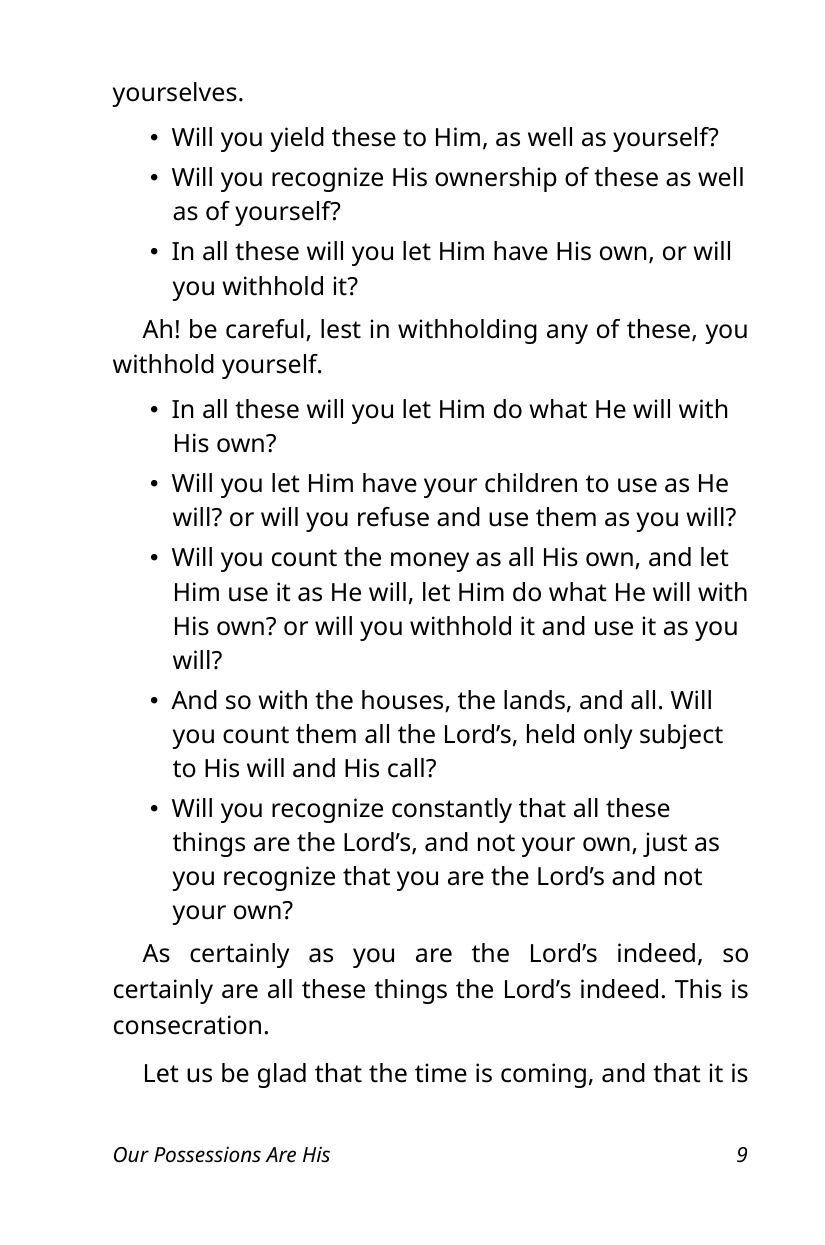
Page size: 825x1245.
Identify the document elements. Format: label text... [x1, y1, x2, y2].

text yourselves. [112, 75, 750, 109]
list Will you recognize constantly that all these things are the Lord’s, and not your own, just as you recognize that you are the Lord’s and not your own? [150, 791, 750, 927]
list Will you recognize His ownership of these as well as of yourself? [150, 160, 750, 228]
text Ah! be careful, lest in withholding any of these, you withhold yourself. [112, 311, 750, 381]
list And so with the houses, the lands, and all. Will you count them all the Lord’s, held only subject to His will and His call? [150, 682, 750, 784]
list In all these will you let Him do what He will with His own? [150, 392, 750, 460]
text Let us be glad that the time is coming, and that it is [112, 1055, 750, 1089]
list In all these will you let Him have His own, or will you withhold it? [150, 234, 750, 302]
list Will you yield these to Him, as well as yourself? [150, 120, 750, 154]
list Will you count the money as all His own, and let Him use it as He will, let Him do what He will with His own? or will you withhold it and use it as you will? [150, 540, 750, 676]
text As certainly as you are the Lord’s indeed, so certainly are all these things the Lord’s indeed. This is consecration. [112, 936, 750, 1041]
list Will you let Him have your children to use as He will? or will you refuse and use them as you will? [150, 466, 750, 534]
